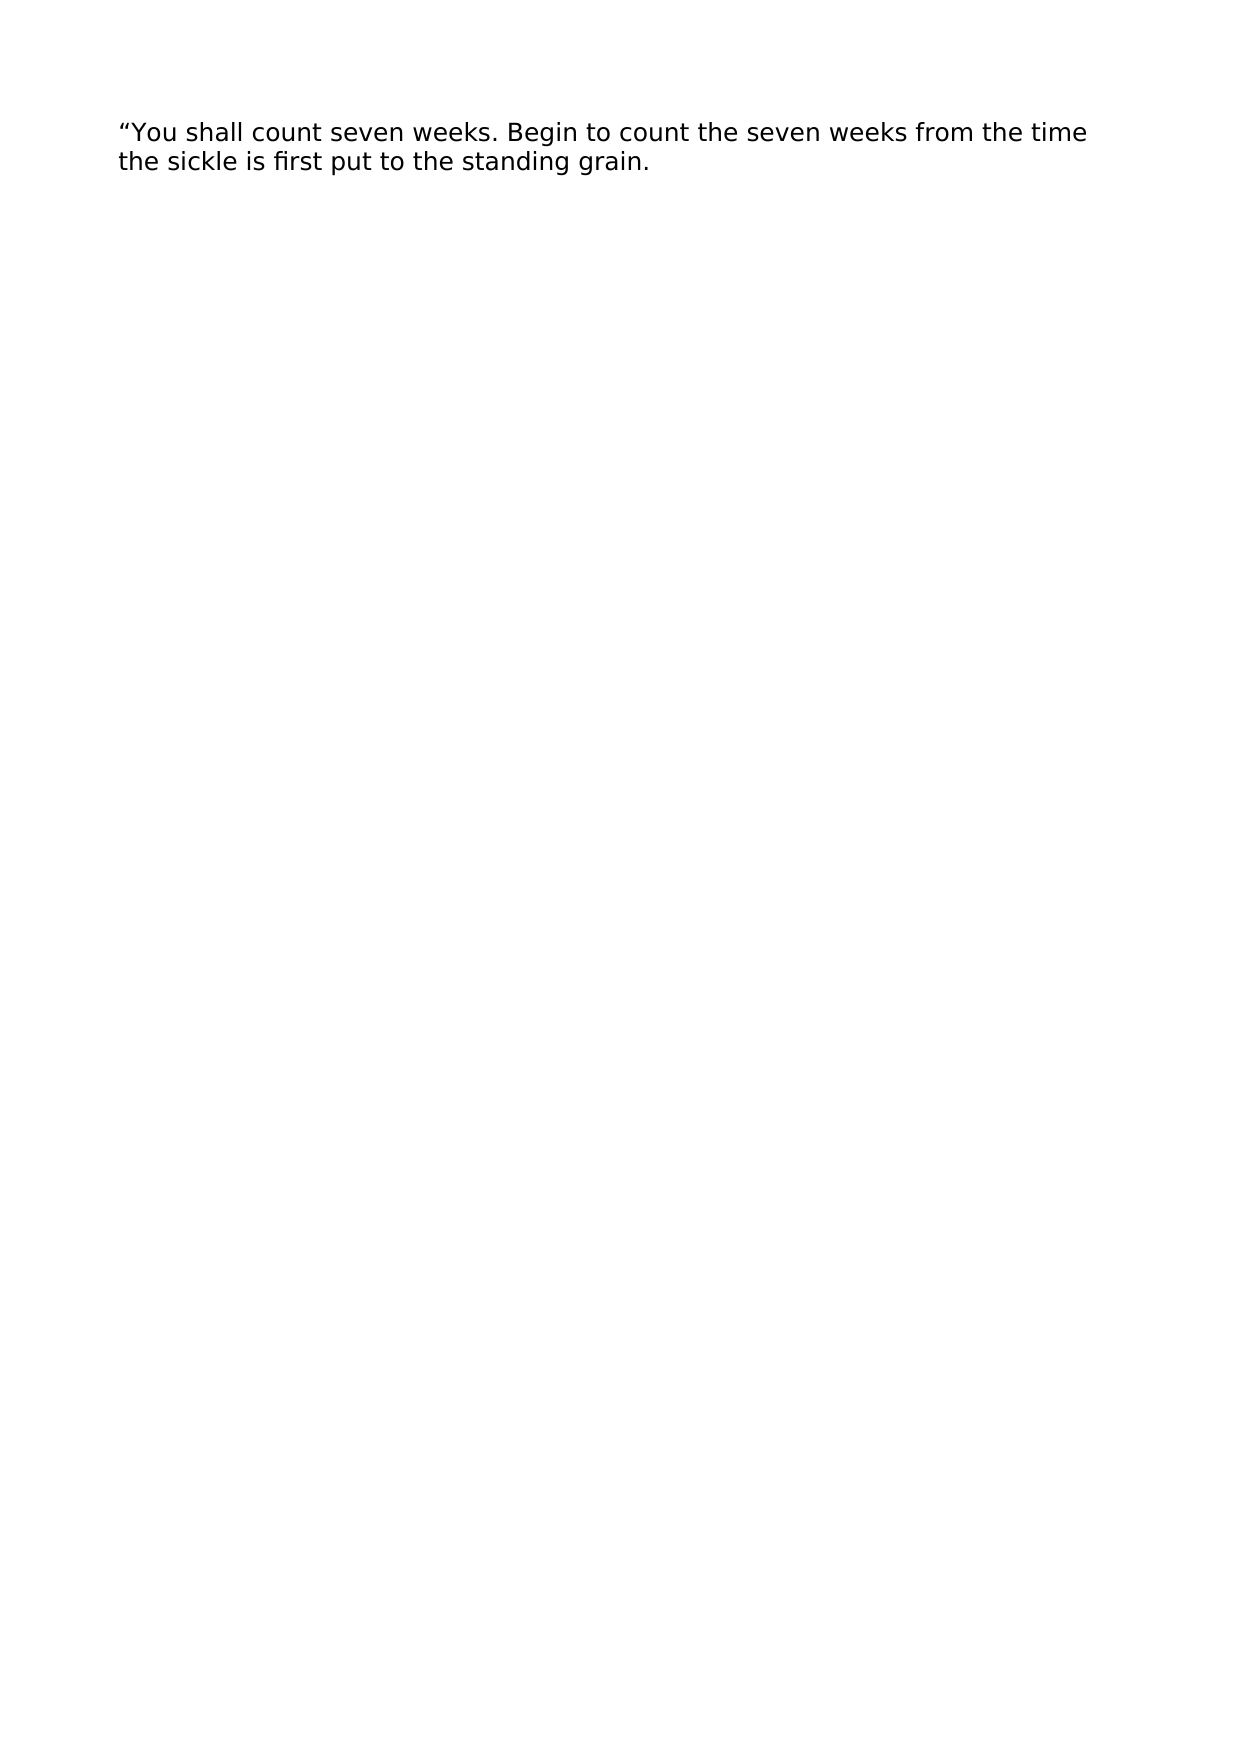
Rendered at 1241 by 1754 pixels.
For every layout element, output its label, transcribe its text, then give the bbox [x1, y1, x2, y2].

text “You shall count seven weeks. Begin to count the seven weeks from the time the sickle is first put to the standing grain. [118, 118, 1122, 176]
